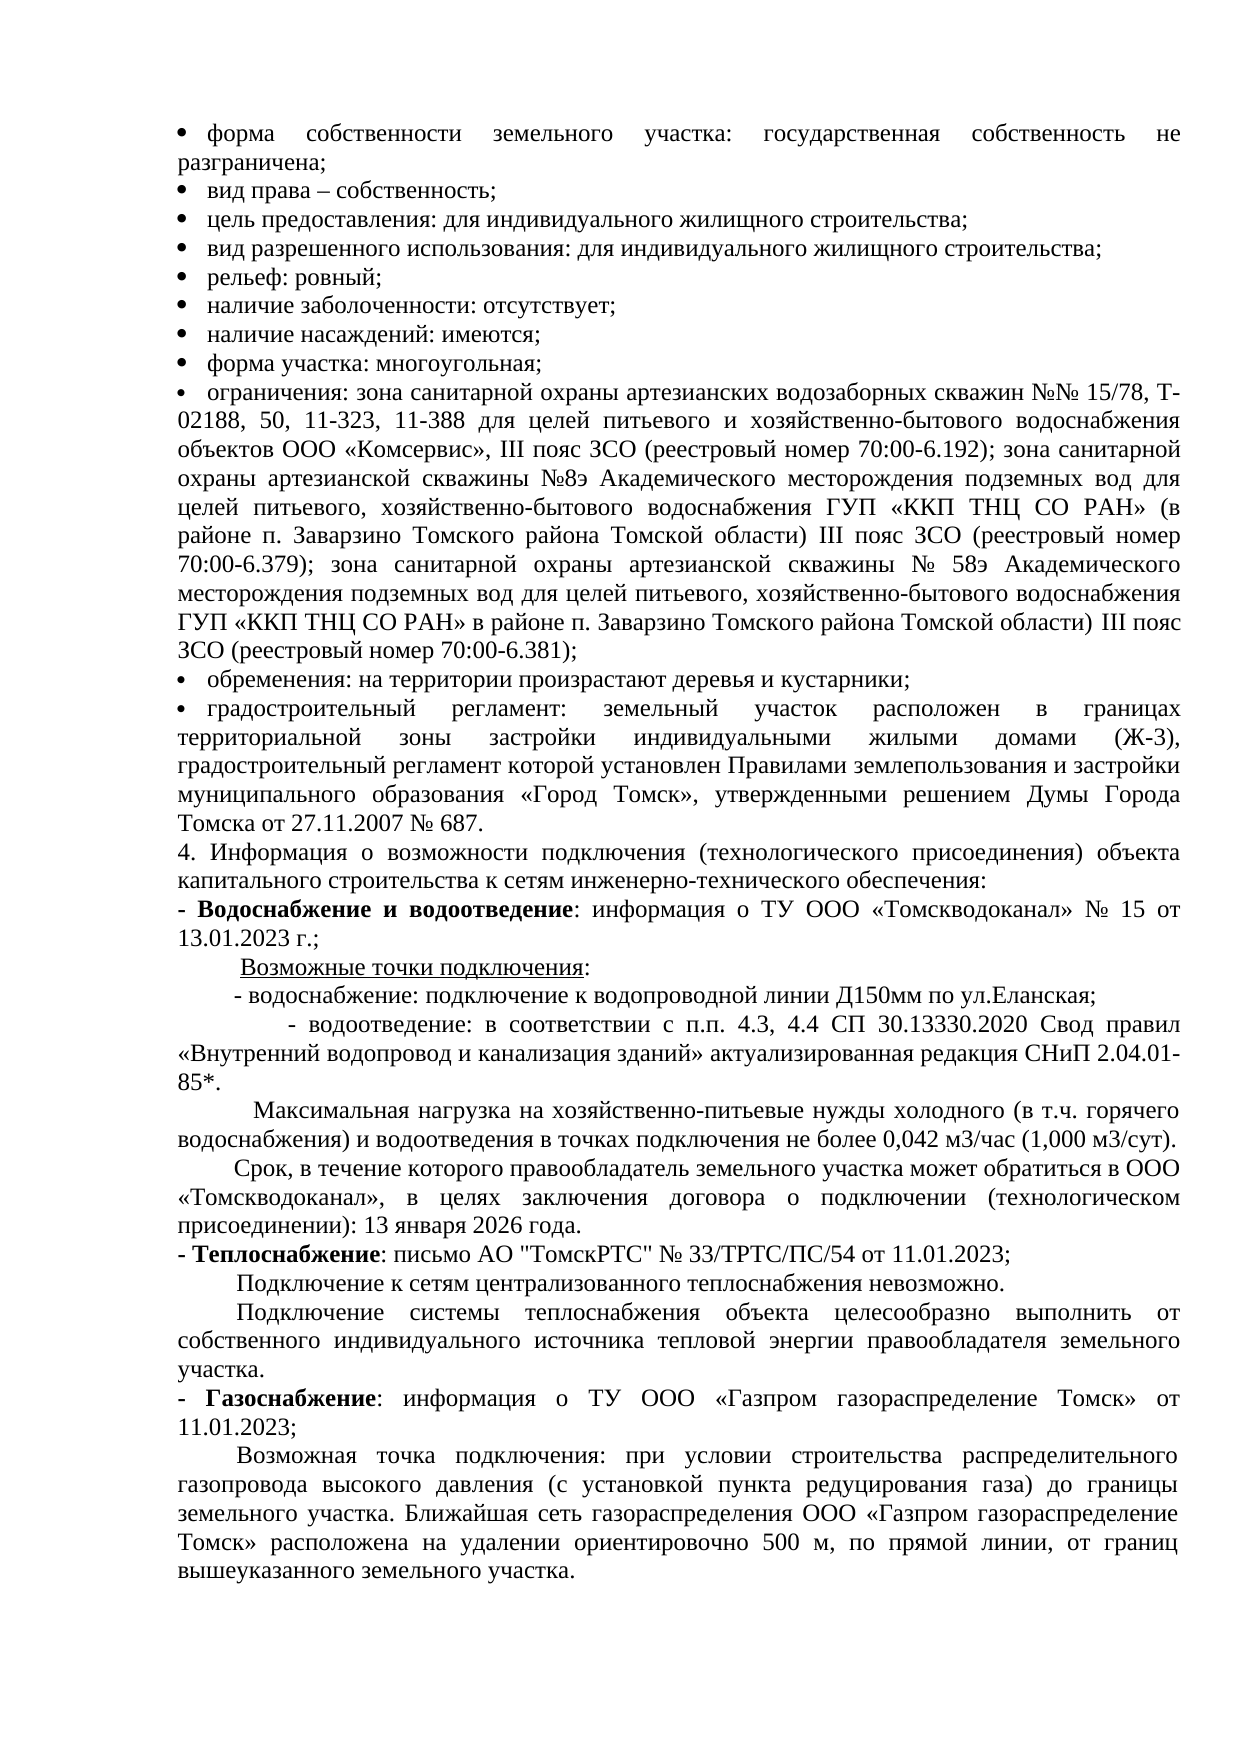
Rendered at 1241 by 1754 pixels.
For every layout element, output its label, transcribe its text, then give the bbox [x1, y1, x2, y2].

list обременения: на территории произрастают деревья и кустарники; [177, 664, 1181, 693]
list цель предоставления: для индивидуального жилищного строительства; [177, 204, 1181, 233]
text - водоснабжение: подключение к водопроводной линии Д150мм по ул.Еланская; [177, 981, 1181, 1009]
list форма участка: многоугольная; [177, 348, 1181, 377]
list ограничения: зона санитарной охраны артезианских водозаборных скважин №№ 15/78, Т-02188, 50, 11-323, 11-388 для целей питьевого и хозяйственно-бытового водоснабжения объектов ООО «Комсервис», III пояс ЗСО (реестровый номер 70:00-6.192); зона санитарной охраны артезианской скважины №8э Академического месторождения подземных вод для целей питьевого, хозяйственно-бытового водоснабжения ГУП «ККП ТНЦ СО РАН» (в районе п. Заварзино Томского района Томской области) III пояс ЗСО (реестровый номер 70:00-6.379); зона санитарной охраны артезианской скважины № 58э Академического месторождения подземных вод для целей питьевого, хозяйственно-бытового водоснабжения ГУП «ККП ТНЦ СО РАН» в районе п. Заварзино Томского района Томской области) III пояс ЗСО (реестровый номер 70:00-6.381); [177, 377, 1181, 664]
list наличие заболоченности: отсутствует; [177, 291, 1181, 319]
text - Водоснабжение и водоотведение: информация о ТУ ООО «Томскводоканал» № 15 от 13.01.2023 г.; [177, 894, 1181, 952]
list вид права – собственность; [177, 176, 1181, 204]
list вид разрешенного использования: для индивидуального жилищного строительства; [177, 233, 1181, 262]
text Возможные точки подключения: [177, 952, 1181, 981]
text Возможная точка подключения: при условии строительства распределительного газопровода высокого давления (с установкой пункта редуцирования газа) до границы земельного участка. Ближайшая сеть газораспределения ООО «Газпром газораспределение Томск» расположена на удалении ориентировочно 500 м, по прямой линии, от границ вышеуказанного земельного участка. [177, 1441, 1179, 1584]
text - Теплоснабжение: письмо АО "ТомскРТС" № 33/ТРТС/ПС/54 от 11.01.2023; [177, 1239, 1181, 1268]
list форма собственности земельного участка: государственная собственность не разграничена; [177, 118, 1181, 176]
list наличие насаждений: имеются; [177, 319, 1181, 348]
text Подключение к сетям централизованного теплоснабжения невозможно. [177, 1268, 1181, 1297]
text - Газоснабжение: информация о ТУ ООО «Газпром газораспределение Томск» от 11.01.2023; [177, 1383, 1181, 1441]
list градостроительный регламент: земельный участок расположен в границах территориальной зоны застройки индивидуальными жилыми домами (Ж-3), градостроительный регламент которой установлен Правилами землепользования и застройки муниципального образования «Город Томск», утвержденными решением Думы Города Томска от 27.11.2007 № 687. [177, 693, 1181, 837]
list рельеф: ровный; [177, 262, 1181, 291]
text Максимальная нагрузка на хозяйственно-питьевые нужды холодного (в т.ч. горячего водоснабжения) и водоотведения в точках подключения не более 0,042 м3/час (1,000 м3/сут). [177, 1096, 1181, 1153]
text Срок, в течение которого правообладатель земельного участка может обратиться в ООО «Томскводоканал», в целях заключения договора о подключении (технологическом присоединении): 13 января 2026 года. [177, 1153, 1181, 1239]
text - водоотведение: в соответствии с п.п. 4.3, 4.4 СП 30.13330.2020 Свод правил «Внутренний водопровод и канализация зданий» актуализированная редакция СНиП 2.04.01-85*. [177, 1009, 1181, 1096]
text 4. Информация о возможности подключения (технологического присоединения) объекта капитального строительства к сетям инженерно-технического обеспечения: [177, 837, 1181, 894]
text Подключение системы теплоснабжения объекта целесообразно выполнить от собственного индивидуального источника тепловой энергии правообладателя земельного участка. [177, 1297, 1181, 1383]
